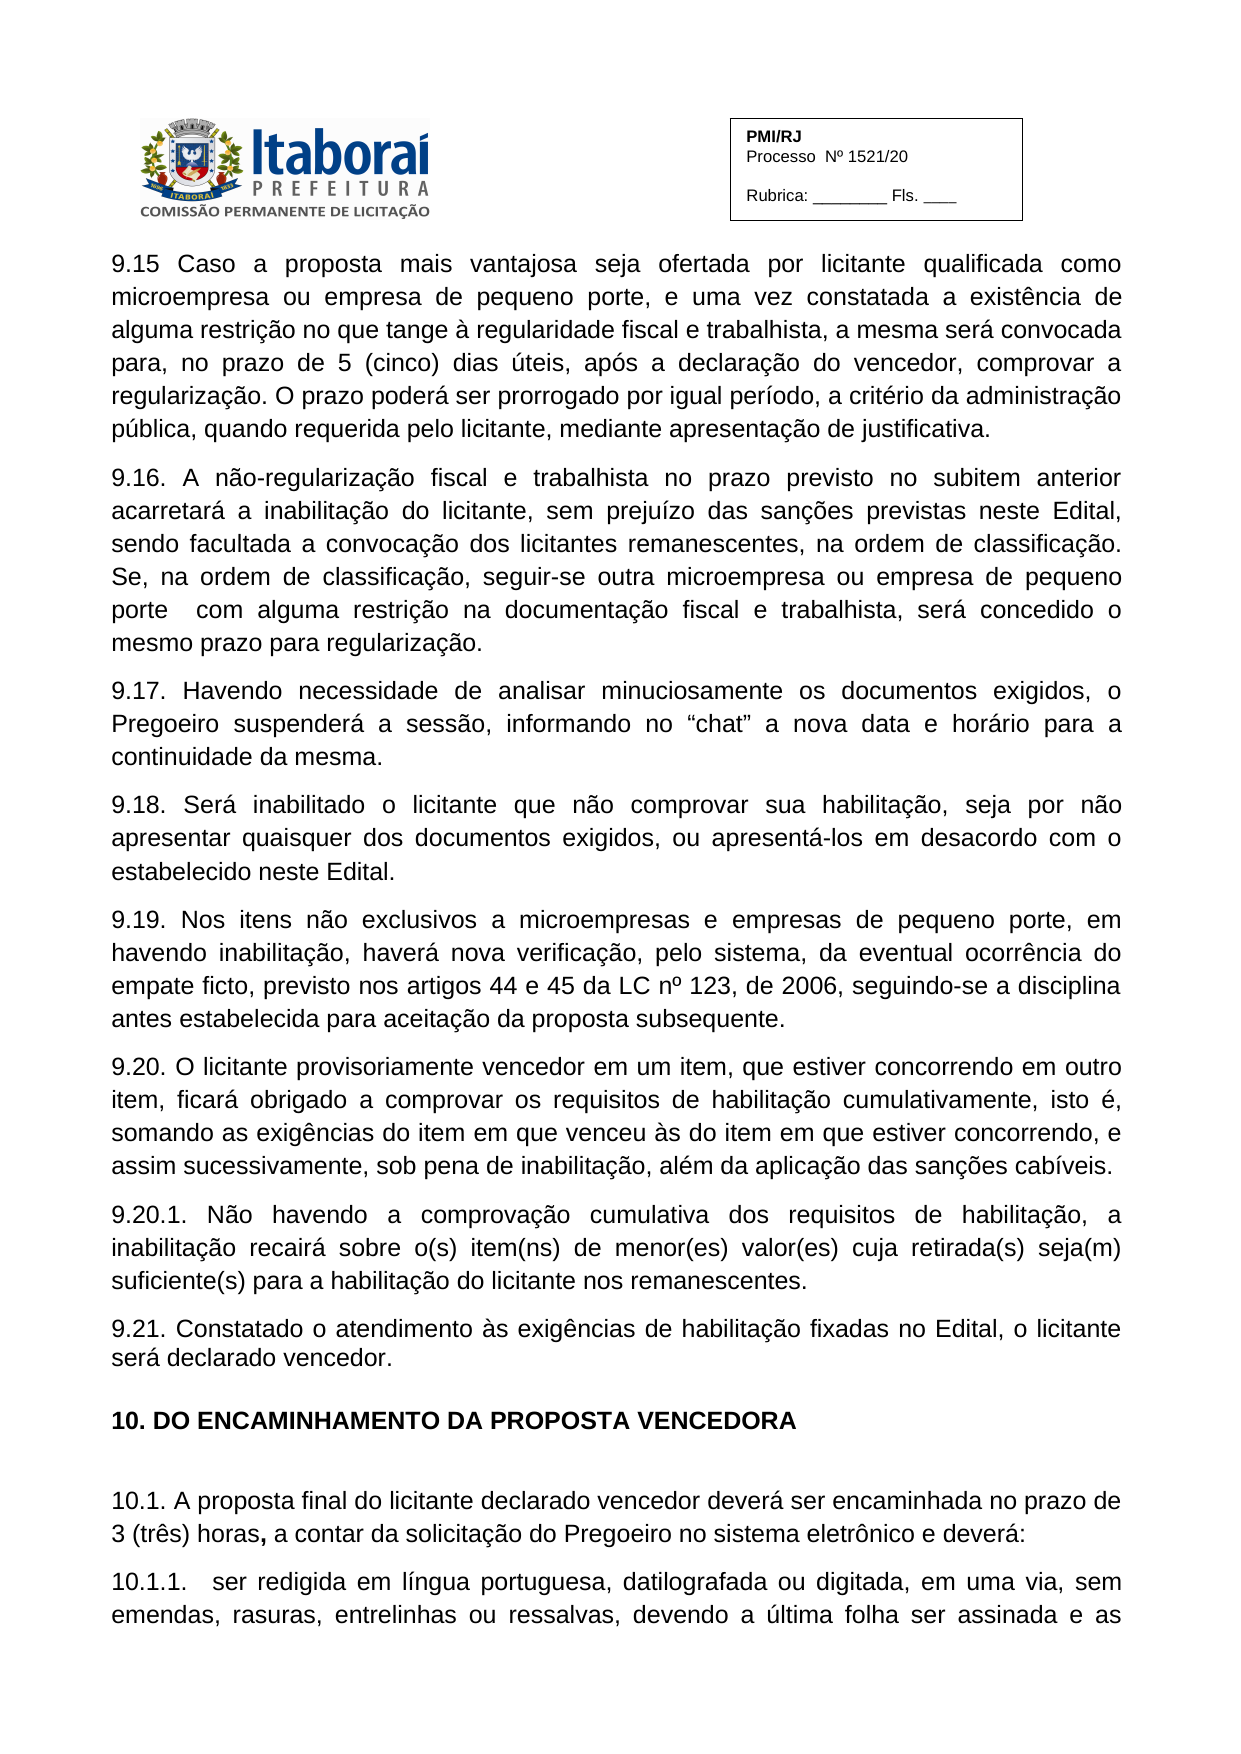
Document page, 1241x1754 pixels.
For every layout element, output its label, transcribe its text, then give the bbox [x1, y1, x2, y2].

picture [140, 118, 430, 220]
text 9.20. O licitante provisoriamente vencedor em um item, que estiver concorrendo em outro item, ficará obrigado a comprovar os requisitos de habilitação cumulativamente, isto é, somando as exigências do item em que venceu às do item em que estiver concorrendo, e assim sucessivamente, sob pena de inabilitação, além da aplicação das sanções cabíveis. [111, 1052, 1123, 1180]
text 9.17. Havendo necessidade de analisar minuciosamente os documentos exigidos, o Pregoeiro suspenderá a sessão, informando no “chat” a nova data e horário para a continuidade da mesma. [111, 676, 1123, 771]
text 9.15 Caso a proposta mais vantajosa seja ofertada por licitante qualificada como microempresa ou empresa de pequeno porte, e uma vez constatada a existência de alguma restrição no que tange à regularidade fiscal e trabalhista, a mesma será convocada para, no prazo de 5 (cinco) dias úteis, após a declaração do vencedor, comprovar a regularização. O prazo poderá ser prorrogado por igual período, a critério da administração pública, quando requerida pelo licitante, mediante apresentação de justificativa. [111, 249, 1123, 443]
text 9.20.1. Não havendo a comprovação cumulativa dos requisitos de habilitação, a inabilitação recairá sobre o(s) item(ns) de menor(es) valor(es) cuja retirada(s) seja(m) suficiente(s) para a habilitação do licitante nos remanescentes. [111, 1199, 1123, 1294]
text 9.21. Constatado o atendimento às exigências de habilitação fixadas no Edital, o licitante será declarado vencedor. [111, 1314, 1123, 1371]
text 10.1.1. ser redigida em língua portuguesa, datilografada ou digitada, em uma via, sem emendas, rasuras, entrelinhas ou ressalvas, devendo a última folha ser assinada e as [111, 1567, 1123, 1629]
text 10.1. A proposta final do licitante declarado vencedor deverá ser encaminhada no prazo de 3 (três) horas, a contar da solicitação do Pregoeiro no sistema eletrônico e deverá: [111, 1486, 1123, 1548]
text 9.19. Nos itens não exclusivos a microempresas e empresas de pequeno porte, em havendo inabilitação, haverá nova verificação, pelo sistema, da eventual ocorrência do empate ficto, previsto nos artigos 44 e 45 da LC nº 123, de 2006, seguindo-se a disciplina antes estabelecida para aceitação da proposta subsequente. [111, 905, 1123, 1033]
text 9.16. A não-regularização fiscal e trabalhista no prazo previsto no subitem anterior acarretará a inabilitação do licitante, sem prejuízo das sanções previstas neste Edital, sendo facultada a convocação dos licitantes remanescentes, na ordem de classificação. Se, na ordem de classificação, seguir-se outra microempresa ou empresa de pequeno porte com alguma restrição na documentação fiscal e trabalhista, será concedido o mesmo prazo para regularização. [111, 463, 1123, 656]
text 10. DO ENCAMINHAMENTO DA PROPOSTA VENCEDORA [111, 1406, 1123, 1435]
text 9.18. Será inabilitado o licitante que não comprovar sua habilitação, seja por não apresentar quaisquer dos documentos exigidos, ou apresentá-los em desacordo com o estabelecido neste Edital. [111, 790, 1123, 885]
